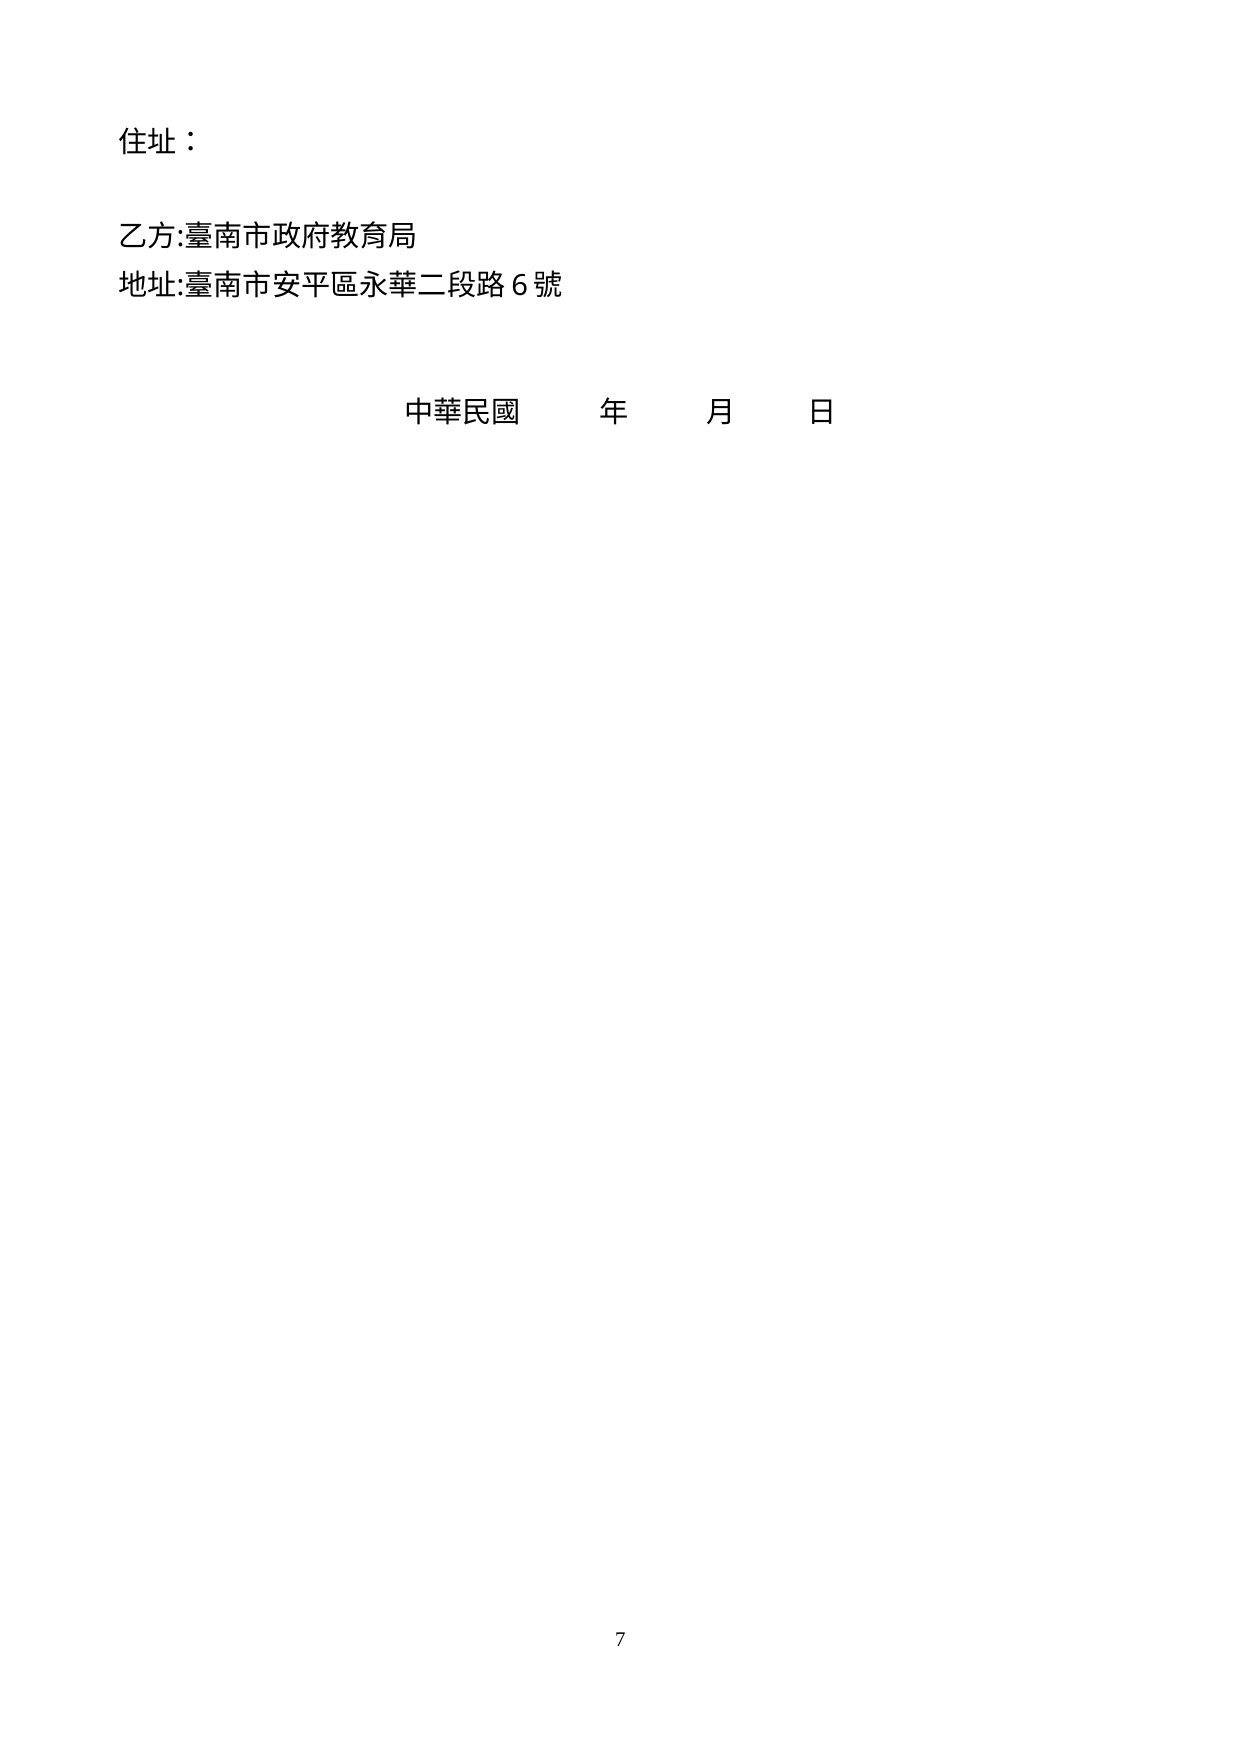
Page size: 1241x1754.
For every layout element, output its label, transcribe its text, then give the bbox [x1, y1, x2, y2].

text 中華民國 年 月 日 [118, 388, 1122, 431]
text 乙方:臺南市政府教育局 [118, 212, 1122, 255]
text 住址： [118, 118, 1122, 160]
text 地址:臺南市安平區永華二段路6號 [118, 261, 1122, 303]
